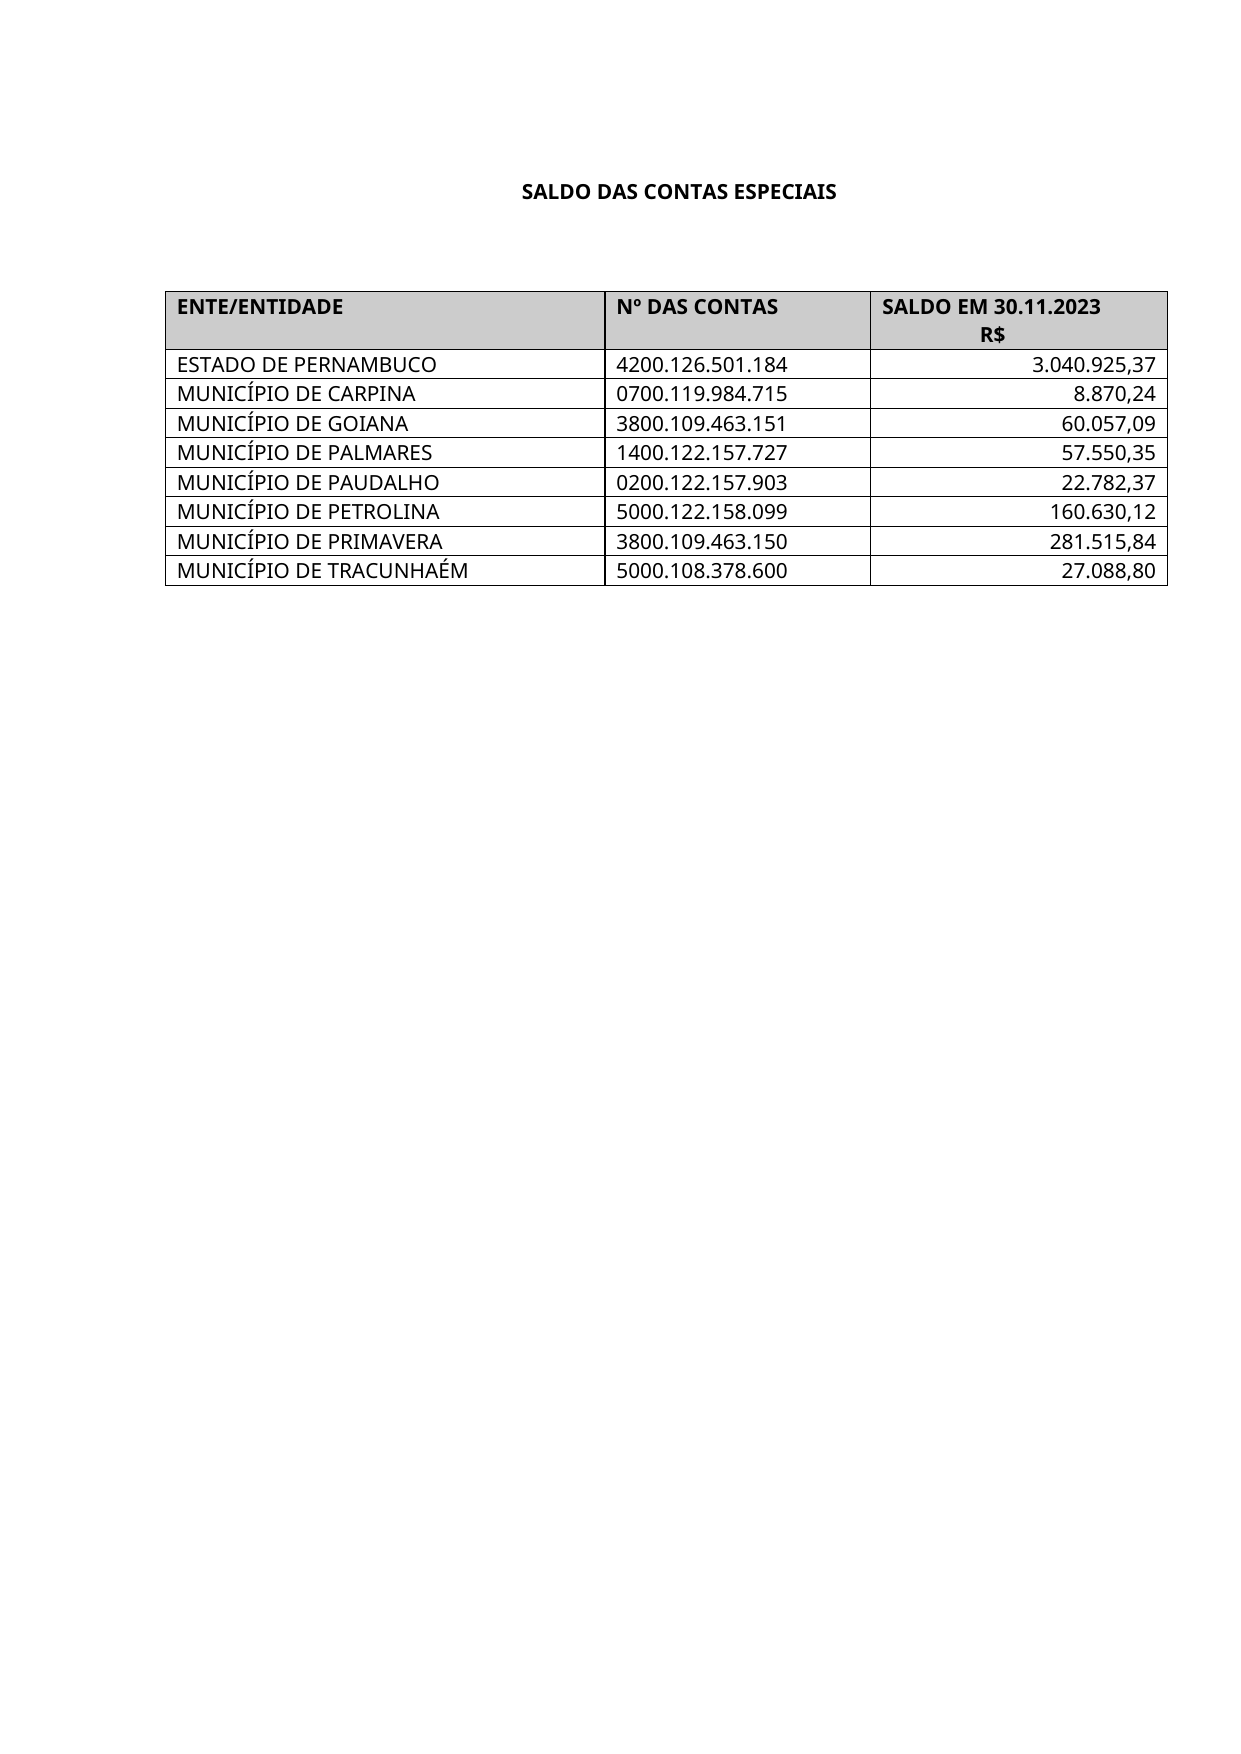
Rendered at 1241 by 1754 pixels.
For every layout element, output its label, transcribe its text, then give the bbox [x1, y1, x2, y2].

table_cell MUNICÍPIO DE PAUDALHO [166, 468, 604, 496]
table_cell 60.057,09 [871, 409, 1167, 437]
table_cell 1400.122.157.727 [606, 438, 870, 467]
table_cell MUNICÍPIO DE PETROLINA [166, 497, 604, 526]
table_cell 281.515,84 [871, 527, 1167, 555]
table_cell 57.550,35 [871, 438, 1167, 467]
table_cell 8.870,24 [871, 379, 1167, 408]
table_cell 5000.108.378.600 [606, 556, 870, 585]
table_cell MUNICÍPIO DE TRACUNHAÉM [166, 556, 604, 585]
table_cell 160.630,12 [871, 497, 1167, 526]
table_cell 0700.119.984.715 [606, 379, 870, 408]
table_cell MUNICÍPIO DE CARPINA [166, 379, 604, 408]
table_cell 5000.122.158.099 [606, 497, 870, 526]
table_cell 3.040.925,37 [871, 350, 1167, 378]
table_cell MUNICÍPIO DE PRIMAVERA [166, 527, 604, 555]
table_header SALDO EM 30.11.2023 R$ [871, 292, 1167, 349]
subtitle SALDO DAS CONTAS ESPECIAIS [177, 177, 1181, 206]
table_header Nº DAS CONTAS [606, 292, 870, 349]
table_cell 27.088,80 [871, 556, 1167, 585]
table_cell MUNICÍPIO DE PALMARES [166, 438, 604, 467]
table_cell ESTADO DE PERNAMBUCO [166, 350, 604, 378]
table_cell 3800.109.463.151 [606, 409, 870, 437]
table_cell 0200.122.157.903 [606, 468, 870, 496]
table_cell MUNICÍPIO DE GOIANA [166, 409, 604, 437]
table_cell 4200.126.501.184 [606, 350, 870, 378]
table_cell 22.782,37 [871, 468, 1167, 496]
table_header ENTE/ENTIDADE [166, 292, 604, 349]
table_cell 3800.109.463.150 [606, 527, 870, 555]
